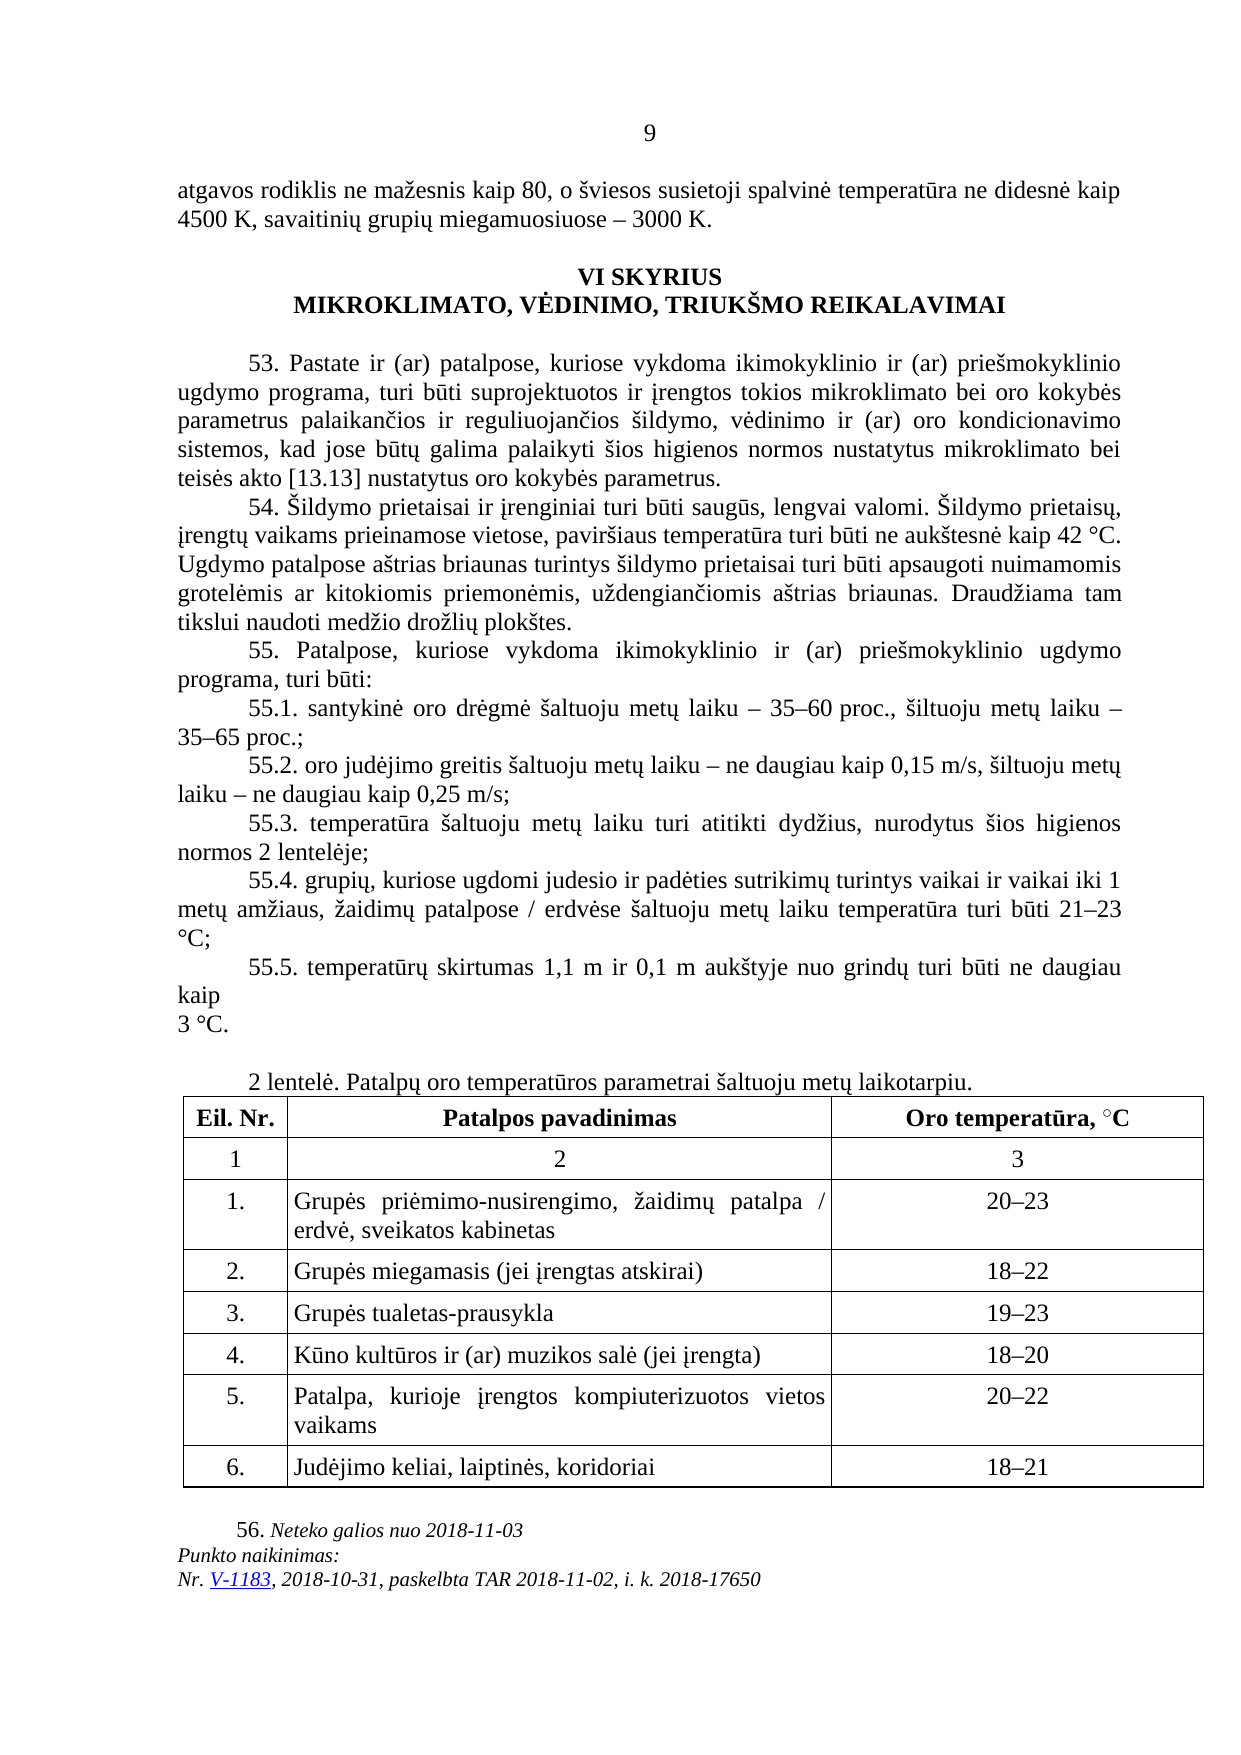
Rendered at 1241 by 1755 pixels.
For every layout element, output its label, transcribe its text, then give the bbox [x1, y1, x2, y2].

text 55.1. santykinė oro drėgmė šaltuoju metų laiku – 35–60 proc., šiltuoju metų laiku – 35–65 proc.; [177, 693, 1122, 751]
table_cell 18–22 [832, 1250, 1203, 1291]
table_cell Grupės priėmimo-nusirengimo, žaidimų patalpa / erdvė, sveikatos kabinetas [288, 1180, 831, 1249]
table_cell 3. [184, 1292, 287, 1333]
table_cell 19–23 [832, 1292, 1203, 1333]
text 55.5. temperatūrų skirtumas 1,1 m ir 0,1 m aukštyje nuo grindų turi būti ne daugiau kaip 3 °C. [177, 952, 1122, 1038]
table_cell 20–23 [832, 1180, 1203, 1249]
text VI SKYRIUS [177, 262, 1122, 291]
table_header Patalpos pavadinimas [288, 1097, 831, 1137]
table_cell 1 [184, 1138, 287, 1179]
table_cell Patalpa, kurioje įrengtos kompiuterizuotos vietos vaikams [288, 1375, 831, 1445]
table_cell 18–21 [832, 1446, 1203, 1486]
text 55.2. oro judėjimo greitis šaltuoju metų laiku – ne daugiau kaip 0,15 m/s, šiltuoju metų laiku – ne daugiau kaip 0,25 m/s; [177, 751, 1122, 808]
table_cell 1. [184, 1180, 287, 1249]
table_cell 3 [832, 1138, 1203, 1179]
text 56. Neteko galios nuo 2018-11-03 [177, 1516, 1122, 1543]
table_cell 6. [184, 1446, 287, 1486]
table_cell 5. [184, 1375, 287, 1445]
table_cell Grupės miegamasis (jei įrengtas atskirai) [288, 1250, 831, 1291]
text Punkto naikinimas: [177, 1543, 1122, 1567]
text 2 lentelė. Patalpų oro temperatūros parametrai šaltuoju metų laikotarpiu. [177, 1067, 1122, 1096]
table_cell 4. [184, 1334, 287, 1374]
text 55. Patalpose, kuriose vykdoma ikimokyklinio ir (ar) priešmokyklinio ugdymo programa, turi būti: [177, 636, 1122, 693]
table_cell 18–20 [832, 1334, 1203, 1374]
text 55.4. grupių, kuriose ugdomi judesio ir padėties sutrikimų turintys vaikai ir vaikai iki 1 metų amžiaus, žaidimų patalpose / erdvėse šaltuoju metų laiku temperatūra turi būti 21–23 °C; [177, 866, 1122, 952]
text atgavos rodiklis ne mažesnis kaip 80, o šviesos susietoji spalvinė temperatūra ne didesnė kaip 4500 K, savaitinių grupių miegamuosiuose – 3000 K. [177, 176, 1122, 233]
table_cell Kūno kultūros ir (ar) muzikos salė (jei įrengta) [288, 1334, 831, 1374]
table_cell Grupės tualetas-prausykla [288, 1292, 831, 1333]
text 53. Pastate ir (ar) patalpose, kuriose vykdoma ikimokyklinio ir (ar) priešmokyklinio ugdymo programa, turi būti suprojektuotos ir įrengtos tokios mikroklimato bei oro kokybės parametrus palaikančios ir reguliuojančios šildymo, vėdinimo ir (ar) oro kondicionavimo sistemos, kad jose būtų galima palaikyti šios higienos normos nustatytus mikroklimato bei teisės akto [13.13] nustatytus oro kokybės parametrus. [177, 348, 1122, 492]
table_header Oro temperatūra, ○C [832, 1097, 1203, 1137]
table_cell 2. [184, 1250, 287, 1291]
table_cell 20–22 [832, 1375, 1203, 1445]
text MIKROKLIMATO, VĖDINIMO, TRIUKŠMO REIKALAVIMAI [177, 291, 1122, 319]
text 55.3. temperatūra šaltuoju metų laiku turi atitikti dydžius, nurodytus šios higienos normos 2 lentelėje; [177, 808, 1122, 866]
table_cell Judėjimo keliai, laiptinės, koridoriai [288, 1446, 831, 1486]
text 54. Šildymo prietaisai ir įrenginiai turi būti saugūs, lengvai valomi. Šildymo prietaisų, įrengtų vaikams prieinamose vietose, paviršiaus temperatūra turi būti ne aukštesnė kaip 42 °C. Ugdymo patalpose aštrias briaunas turintys šildymo prietaisai turi būti apsaugoti nuimamomis grotelėmis ar kitokiomis priemonėmis, uždengiančiomis aštrias briaunas. Draudžiama tam tikslui naudoti medžio drožlių plokštes. [177, 492, 1122, 636]
table_cell 2 [288, 1138, 831, 1179]
text Nr. V-1183, 2018-10-31, paskelbta TAR 2018-11-02, i. k. 2018-17650 [177, 1567, 1122, 1591]
table_header Eil. Nr. [184, 1097, 287, 1137]
